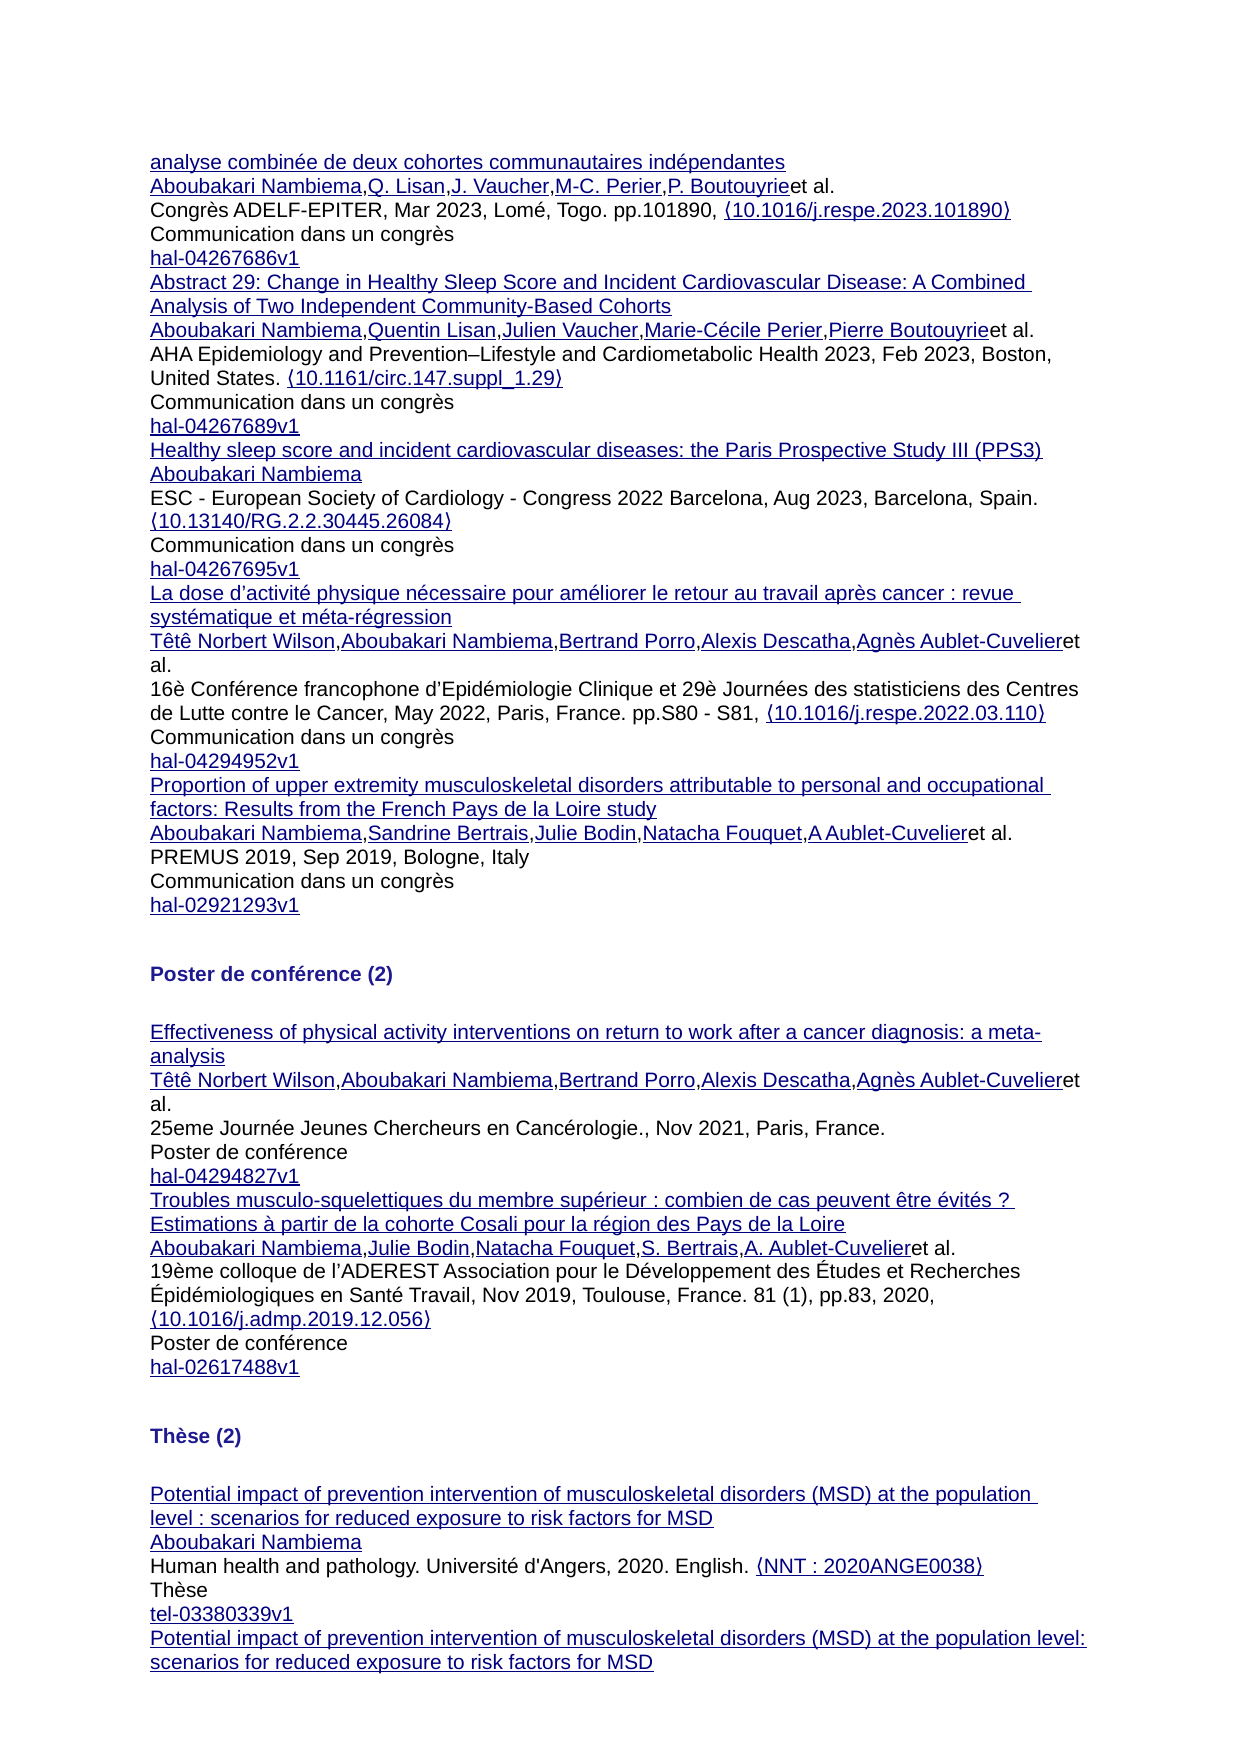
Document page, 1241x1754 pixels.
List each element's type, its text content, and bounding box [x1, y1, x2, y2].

subtitle Poster de conférence (2) [150, 961, 1090, 985]
subtitle Thèse (2) [150, 1424, 1090, 1448]
table_cell Proportion of upper extremity musculoskeletal disorders attributable to personal and occupational factors: Results from the French Pays de la Loire study Aboubakari Nambiema,Sandrine Bertrais,Julie Bodin,Natacha Fouquet,A Aublet-Cuvelieret al. PREMUS 2019, Sep 2019, Bologne, Italy Communication dans un congrès hal-02921293v1 [150, 773, 1090, 917]
table_cell Troubles musculo-squelettiques du membre supérieur : combien de cas peuvent être évités ? Estimations à partir de la cohorte Cosali pour la région des Pays de la Loire Aboubakari Nambiema,Julie Bodin,Natacha Fouquet,S. Bertrais,A. Aublet-Cuvelieret al. 19ème colloque de l’ADEREST Association pour le Développement des Études et Recherches Épidémiologiques en Santé Travail, Nov 2019, Toulouse, France. 81 (1), pp.83, 2020, ⟨10.1016/j.admp.2019.12.056⟩ Poster de conférence hal-02617488v1 [150, 1188, 1090, 1379]
table_header Changement du score de bonne santé du sommeil et incidence des maladies cardiovasculaires - Une analyse combinée de deux cohortes communautaires indépendantes Aboubakari Nambiema,Q. Lisan,J. Vaucher,M-C. Perier,P. Boutouyrieet al. Congrès ADELF-EPITER, Mar 2023, Lomé, Togo. pp.101890, ⟨10.1016/j.respe.2023.101890⟩ Communication dans un congrès hal-04267686v1 [150, 150, 1090, 270]
table_header Potential impact of prevention intervention of musculoskeletal disorders (MSD) at the population level : scenarios for reduced exposure to risk factors for MSD Aboubakari Nambiema Human health and pathology. Université d'Angers, 2020. English. ⟨NNT : 2020ANGE0038⟩ Thèse tel-03380339v1 [150, 1482, 1090, 1626]
table_cell Abstract 29: Change in Healthy Sleep Score and Incident Cardiovascular Disease: A Combined Analysis of Two Independent Community-Based Cohorts Aboubakari Nambiema,Quentin Lisan,Julien Vaucher,Marie-Cécile Perier,Pierre Boutouyrieet al. AHA Epidemiology and Prevention–Lifestyle and Cardiometabolic Health 2023, Feb 2023, Boston, United States. ⟨10.1161/circ.147.suppl_1.29⟩ Communication dans un congrès hal-04267689v1 [150, 270, 1090, 437]
table_cell Potential impact of prevention intervention of musculoskeletal disorders (MSD) at the population level: scenarios for reduced exposure to risk factors for MSD [150, 1626, 1090, 1674]
table_header Effectiveness of physical activity interventions on return to work after a cancer diagnosis: a meta-analysis Têtê Norbert Wilson,Aboubakari Nambiema,Bertrand Porro,Alexis Descatha,Agnès Aublet-Cuvelieret al. 25eme Journée Jeunes Chercheurs en Cancérologie., Nov 2021, Paris, France. Poster de conférence hal-04294827v1 [150, 1020, 1090, 1187]
table_cell Healthy sleep score and incident cardiovascular diseases: the Paris Prospective Study III (PPS3) Aboubakari Nambiema ESC - European Society of Cardiology - Congress 2022 Barcelona, Aug 2023, Barcelona, Spain. ⟨10.13140/RG.2.2.30445.26084⟩ Communication dans un congrès hal-04267695v1 [150, 438, 1090, 581]
table_cell La dose d’activité physique nécessaire pour améliorer le retour au travail après cancer : revue systématique et méta-régression Têtê Norbert Wilson,Aboubakari Nambiema,Bertrand Porro,Alexis Descatha,Agnès Aublet-Cuvelieret al. 16è Conférence francophone d’Epidémiologie Clinique et 29è Journées des statisticiens des Centres de Lutte contre le Cancer, May 2022, Paris, France. pp.S80 - S81, ⟨10.1016/j.respe.2022.03.110⟩ Communication dans un congrès hal-04294952v1 [150, 581, 1090, 773]
